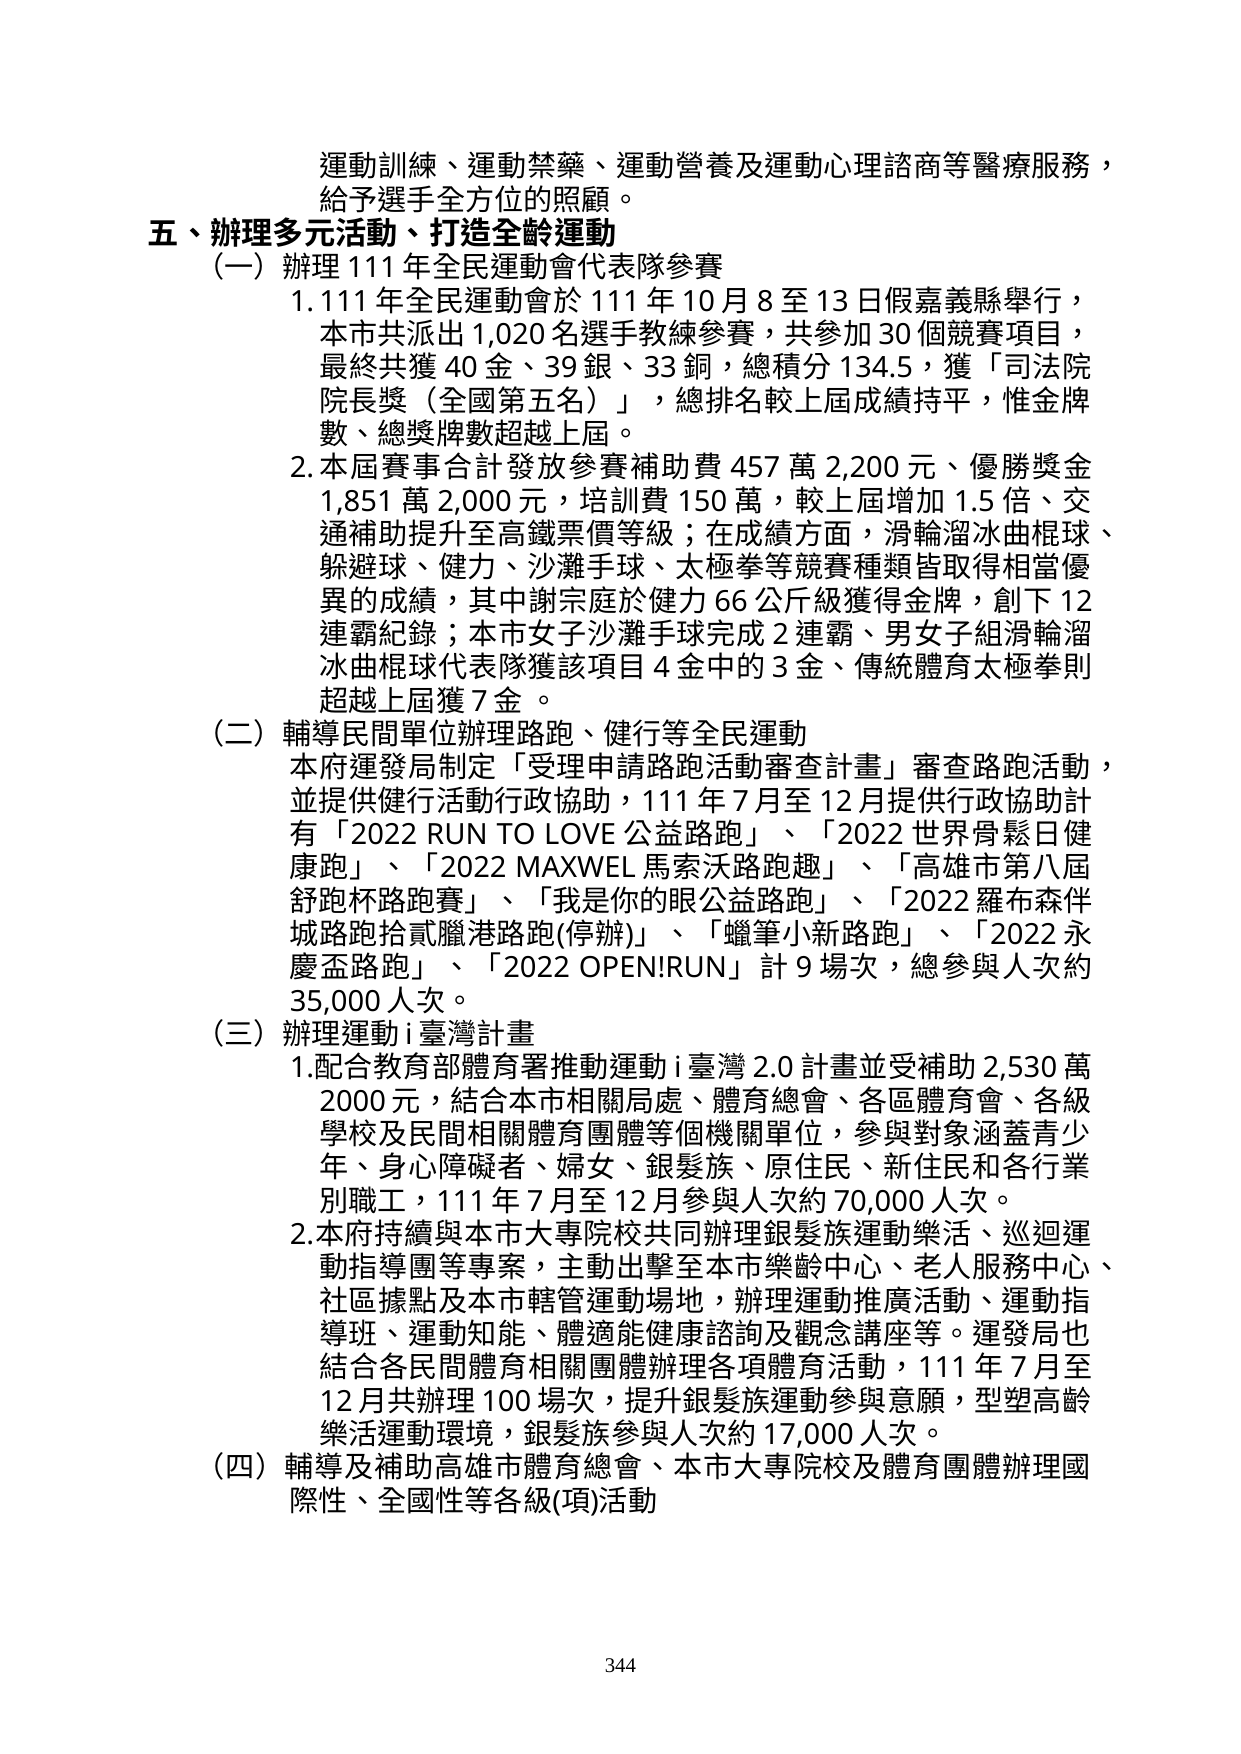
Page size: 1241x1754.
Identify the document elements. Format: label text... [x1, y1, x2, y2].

text （二）輔導民間單位辦理路跑、健行等全民運動 [195, 718, 1092, 751]
text 1.配合教育部體育署推動運動i臺灣2.0計畫並受補助2,530萬2000元，結合本市相關局處、體育總會、各區體育會、各級學校及民間相關體育團體等個機關單位，參與對象涵蓋青少年、身心障礙者、婦女、銀髮族、原住民、新住民和各行業別職工，111年7月至12月參與人次約70,000人次。 [289, 1051, 1092, 1218]
text 2.本府持續與本市大專院校共同辦理銀髮族運動樂活、巡迴運動指導團等專案，主動出擊至本市樂齡中心、老人服務中心、社區據點及本市轄管運動場地，辦理運動推廣活動、運動指導班、運動知能、體適能健康諮詢及觀念講座等。運發局也結合各民間體育相關團體辦理各項體育活動，111年7月至12月共辦理100場次，提升銀髮族運動參與意願，型塑高齡樂活運動環境，銀髮族參與人次約17,000人次。 [289, 1218, 1092, 1451]
text 本府運發局制定「受理申請路跑活動審查計畫」審查路跑活動，並提供健行活動行政協助，111年7月至12月提供行政協助計有「2022 RUN TO LOVE公益路跑」、「2022世界骨鬆日健康跑」、「2022 MAXWEL馬索沃路跑趣」、「高雄市第八屆舒跑杯路跑賽」、「我是你的眼公益路跑」、「2022羅布森伴城路跑拾貳臘港路跑(停辦)」、「蠟筆小新路跑」、「2022永慶盃路跑」、「2022 OPEN!RUN」計9場次，總參與人次約35,000人次。 [289, 751, 1092, 1018]
text （四）輔導及補助高雄市體育總會、本市大專院校及體育團體辦理國際性、全國性等各級(項)活動 [195, 1451, 1092, 1518]
text 五、辦理多元活動、打造全齡運動 [148, 218, 1092, 251]
text （三）辦理運動i臺灣計畫 [195, 1018, 1092, 1051]
list 除長期與小港醫院合作設立「高雄市優秀選手運動傷害防護聯合門診」外，111年起與高雄醫學大學共同合作「高雄市優秀運動選手運動醫學醫療服務計畫」，由府院校三方同心協力成為本市優秀選手強而有力的後盾，除了建立完整之區域醫療服務網與運動防護輔導網，打造就診綠色通道服務機制，提高選手就診便利性；同時與醫院相關科別醫師及醫事人員透過運動防護中心導入運動防護支援，提供傷害復健、運動訓練、運動禁藥、運動營養及運動心理諮商等醫療服務，給予選手全方位的照顧。 [289, 149, 1092, 218]
list 111年全民運動會於111年10月8至13日假嘉義縣舉行，本市共派出1,020名選手教練參賽，共參加30個競賽項目，最終共獲40金、39銀、33銅，總積分134.5，獲「司法院院長獎（全國第五名）」，總排名較上屆成績持平，惟金牌數、總獎牌數超越上屆。 [289, 284, 1092, 451]
list 本屆賽事合計發放參賽補助費457萬2,200元、優勝獎金1,851萬2,000元，培訓費150萬，較上屆增加1.5倍、交通補助提升至高鐵票價等級；在成績方面，滑輪溜冰曲棍球、躲避球、健力、沙灘手球、太極拳等競賽種類皆取得相當優異的成績，其中謝宗庭於健力66公斤級獲得金牌，創下12連霸紀錄；本市女子沙灘手球完成2連霸、男女子組滑輪溜冰曲棍球代表隊獲該項目4金中的3金、傳統體育太極拳則超越上屆獲7金 。 [289, 451, 1092, 718]
text （一）辦理111年全民運動會代表隊參賽 [195, 251, 1092, 284]
